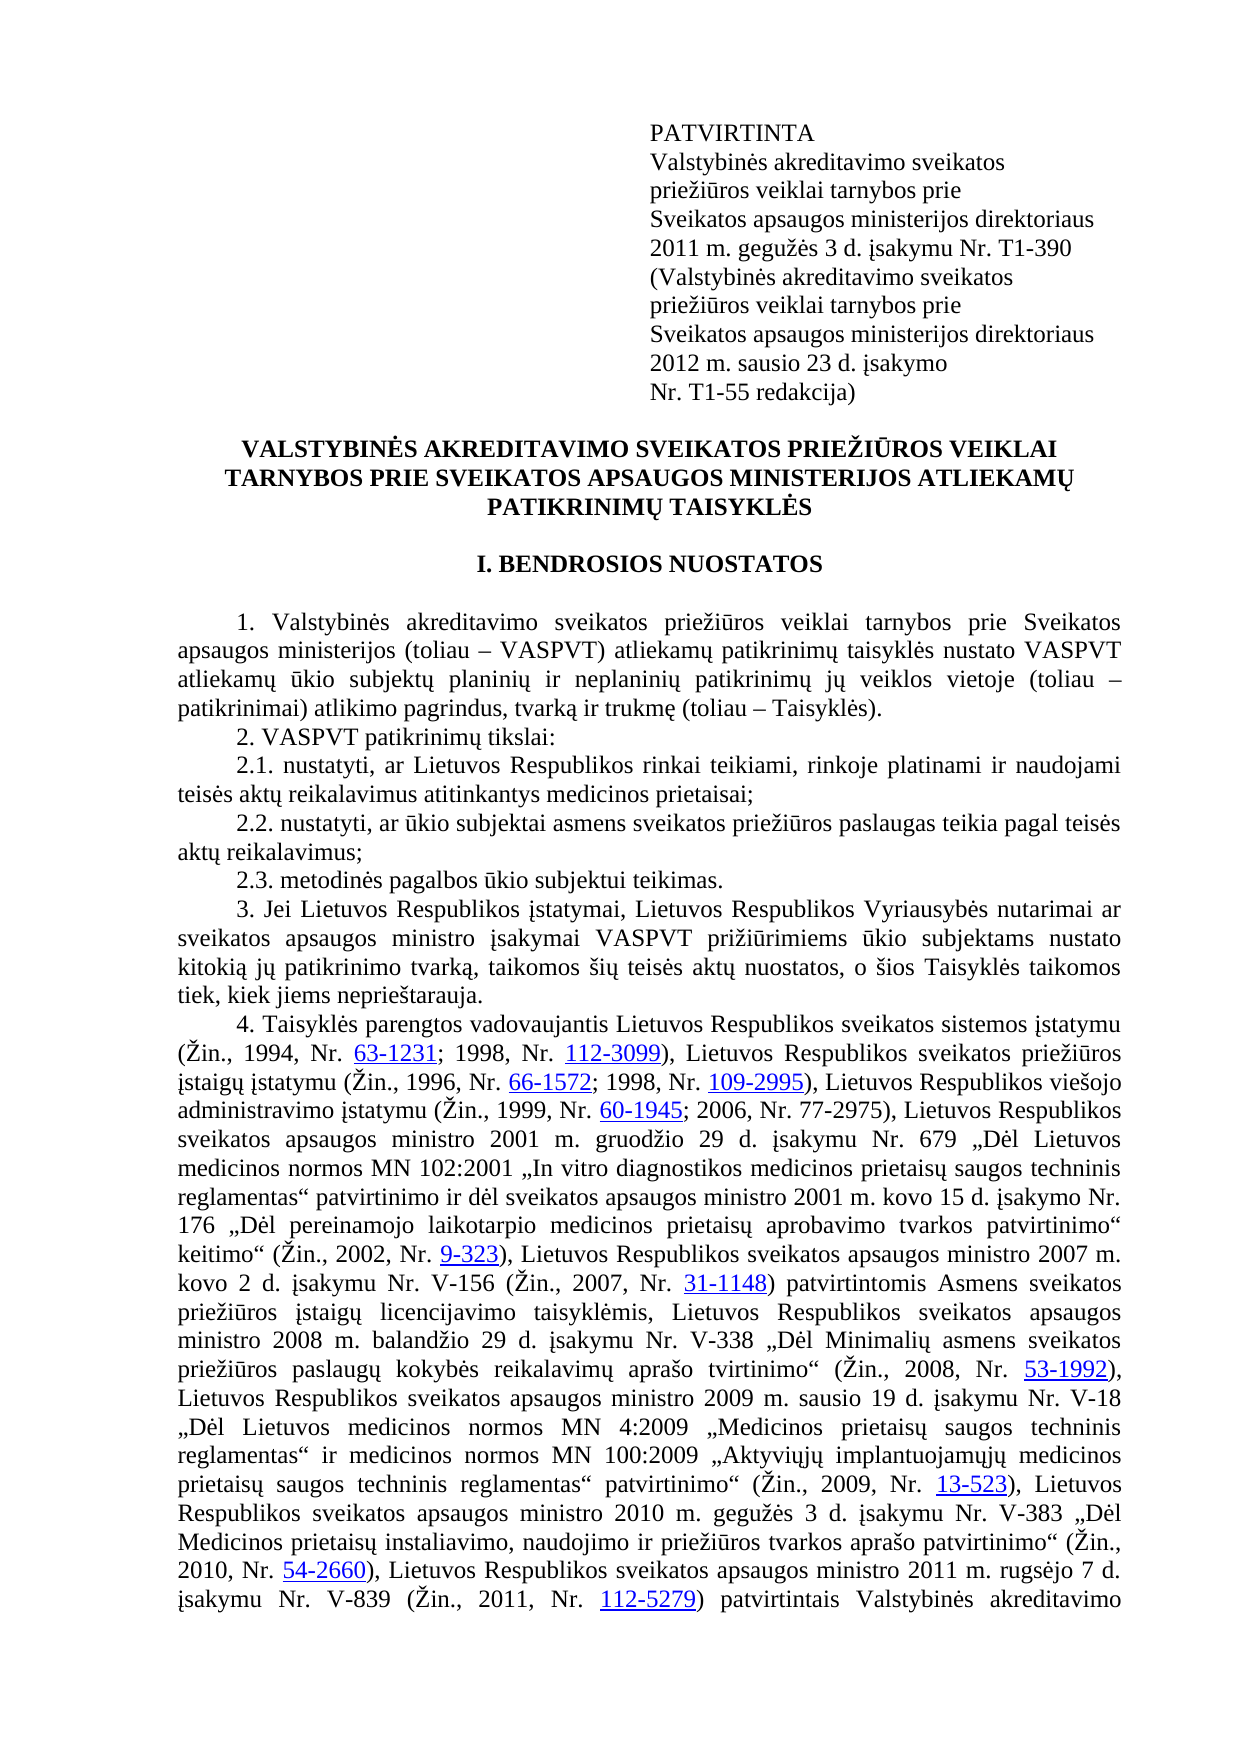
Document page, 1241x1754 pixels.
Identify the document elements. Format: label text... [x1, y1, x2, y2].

text Valstybinės akreditavimo sveikatos priežiūros veiklai tarnybos prie Sveikatos apsaugos ministerijos atliekamų patikrinimų taisyklės [177, 434, 1122, 521]
text 3. Jei Lietuvos Respublikos įstatymai, Lietuvos Respublikos Vyriausybės nutarimai ar sveikatos apsaugos ministro įsakymai VASPVT prižiūrimiems ūkio subjektams nustato kitokią jų patikrinimo tvarką, taikomos šių teisės aktų nuostatos, o šios Taisyklės taikomos tiek, kiek jiems neprieštarauja. [177, 894, 1122, 1009]
text Sveikatos apsaugos ministerijos direktoriaus [649, 319, 1122, 348]
text Valstybinės akreditavimo sveikatos [649, 147, 1122, 176]
text priežiūros veiklai tarnybos prie [649, 176, 1122, 204]
text priežiūros veiklai tarnybos prie [649, 291, 1122, 319]
text 1. Valstybinės akreditavimo sveikatos priežiūros veiklai tarnybos prie Sveikatos apsaugos ministerijos (toliau – VASPVT) atliekamų patikrinimų taisyklės nustato VASPVT atliekamų ūkio subjektų planinių ir neplaninių patikrinimų jų veiklos vietoje (toliau – patikrinimai) atlikimo pagrindus, tvarką ir trukmę (toliau – Taisyklės). [177, 607, 1122, 722]
text 2.2. nustatyti, ar ūkio subjektai asmens sveikatos priežiūros paslaugas teikia pagal teisės aktų reikalavimus; [177, 808, 1122, 866]
text 2.3. metodinės pagalbos ūkio subjektui teikimas. [177, 866, 1122, 894]
text 2011 m. gegužės 3 d. įsakymu Nr. T1-390 [649, 233, 1122, 262]
text PATVIRTINTA [649, 118, 1122, 147]
text (Valstybinės akreditavimo sveikatos [649, 262, 1122, 291]
text Sveikatos apsaugos ministerijos direktoriaus [649, 204, 1122, 233]
text I. BENDROSIOS NUOSTATOS [177, 549, 1122, 578]
text 2. VASPVT patikrinimų tikslai: [177, 722, 1122, 751]
text 2.1. nustatyti, ar Lietuvos Respublikos rinkai teikiami, rinkoje platinami ir naudojami teisės aktų reikalavimus atitinkantys medicinos prietaisai; [177, 751, 1122, 808]
text 4. Taisyklės parengtos vadovaujantis Lietuvos Respublikos sveikatos sistemos įstatymu (Žin., 1994, Nr. 63-1231; 1998, Nr. 112-3099), Lietuvos Respublikos sveikatos priežiūros įstaigų įstatymu (Žin., 1996, Nr. 66-1572; 1998, Nr. 109-2995), Lietuvos Respublikos viešojo administravimo įstatymu (Žin., 1999, Nr. 60-1945; 2006, Nr. 77-2975), Lietuvos Respublikos sveikatos apsaugos ministro 2001 m. gruodžio 29 d. įsakymu Nr. 679 „Dėl Lietuvos medicinos normos MN 102:2001 „In vitro diagnostikos medicinos prietaisų saugos techninis reglamentas“ patvirtinimo ir dėl sveikatos apsaugos ministro 2001 m. kovo 15 d. įsakymo Nr. 176 „Dėl pereinamojo laikotarpio medicinos prietaisų aprobavimo tvarkos patvirtinimo“ keitimo“ (Žin., 2002, Nr. 9-323), Lietuvos Respublikos sveikatos apsaugos ministro 2007 m. kovo 2 d. įsakymu Nr. V-156 (Žin., 2007, Nr. 31-1148) patvirtintomis Asmens sveikatos priežiūros įstaigų licencijavimo taisyklėmis, Lietuvos Respublikos sveikatos apsaugos ministro 2008 m. balandžio 29 d. įsakymu Nr. V-338 „Dėl Minimalių asmens sveikatos priežiūros paslaugų kokybės reikalavimų aprašo tvirtinimo“ (Žin., 2008, Nr. 53-1992), Lietuvos Respublikos sveikatos apsaugos ministro 2009 m. sausio 19 d. įsakymu Nr. V-18 „Dėl Lietuvos medicinos normos MN 4:2009 „Medicinos prietaisų saugos techninis reglamentas“ ir medicinos normos MN 100:2009 „Aktyviųjų implantuojamųjų medicinos prietaisų saugos techninis reglamentas“ patvirtinimo“ (Žin., 2009, Nr. 13-523), Lietuvos Respublikos sveikatos apsaugos ministro 2010 m. gegužės 3 d. įsakymu Nr. V-383 „Dėl Medicinos prietaisų instaliavimo, naudojimo ir priežiūros tvarkos aprašo patvirtinimo“ (Žin., 2010, Nr. 54-2660), Lietuvos Respublikos sveikatos apsaugos ministro 2011 m. rugsėjo 7 d. įsakymu Nr. V-839 (Žin., 2011, Nr. 112-5279) patvirtintais Valstybinės akreditavimo [177, 1009, 1122, 1613]
text 2012 m. sausio 23 d. įsakymo [649, 348, 1122, 377]
text Nr. T1-55 redakcija) [649, 377, 1122, 406]
